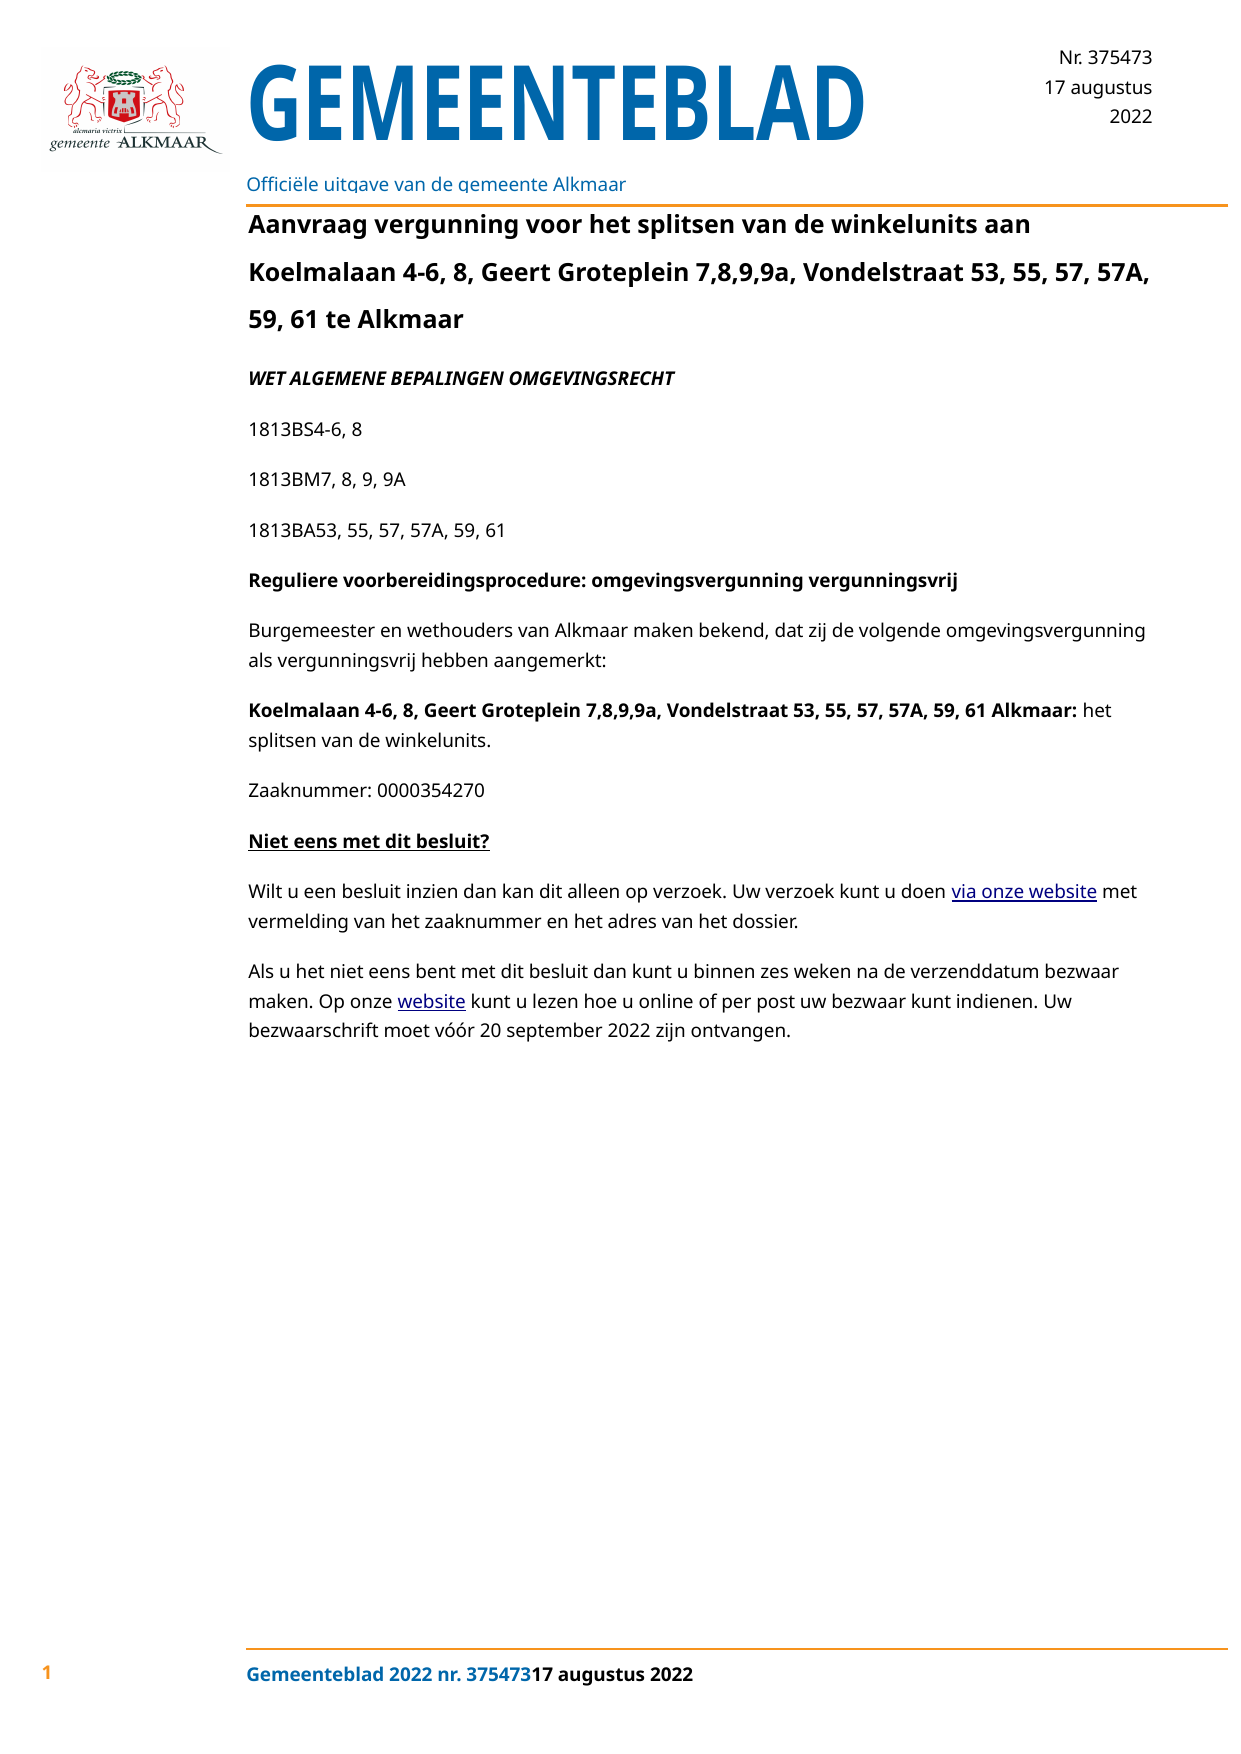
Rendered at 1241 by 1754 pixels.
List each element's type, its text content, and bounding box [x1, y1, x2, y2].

text Reguliere voorbereidingsprocedure: omgevingsvergunning vergunningsvrij [248, 567, 1152, 593]
text 1813BA53, 55, 57, 57A, 59, 61 [248, 517, 1152, 542]
picture [41, 47, 231, 172]
text Als u het niet eens bent met dit besluit dan kunt u binnen zes weken na de verzenddatum bezwaar maken. Op onze website kunt u lezen hoe u online of per post uw bezwaar kunt indienen. Uw bezwaarschrift moet vóór 20 september 2022 zijn ontvangen. [248, 958, 1152, 1043]
text 1813BS4-6, 8 [248, 416, 1152, 442]
text Koelmalaan 4-6, 8, Geert Groteplein 7,8,9,9a, Vondelstraat 53, 55, 57, 57A, 59, 61 Alkmaar: het splitsen van de winkelunits. [248, 698, 1152, 753]
text Zaaknummer: 0000354270 [248, 778, 1152, 803]
text WET ALGEMENE BEPALINGEN OMGEVINGSRECHT [248, 366, 1152, 391]
text Burgemeester en wethouders van Alkmaar maken bekend, dat zij de volgende omgevingsvergunning als vergunningsvrij hebben aangemerkt: [248, 618, 1152, 673]
text 1813BM7, 8, 9, 9A [248, 466, 1152, 492]
text Aanvraag vergunning voor het splitsen van de winkelunits aan Koelmalaan 4-6, 8, Geert Groteplein 7,8,9,9a, Vondelstraat 53, 55, 57, 57A, 59, 61 te Alkmaar [248, 207, 1152, 336]
text Wilt u een besluit inzien dan kan dit alleen op verzoek. Uw verzoek kunt u doen via onze website met vermelding van het zaaknummer en het adres van het dossier. [248, 878, 1152, 934]
text Niet eens met dit besluit? [248, 828, 1152, 854]
